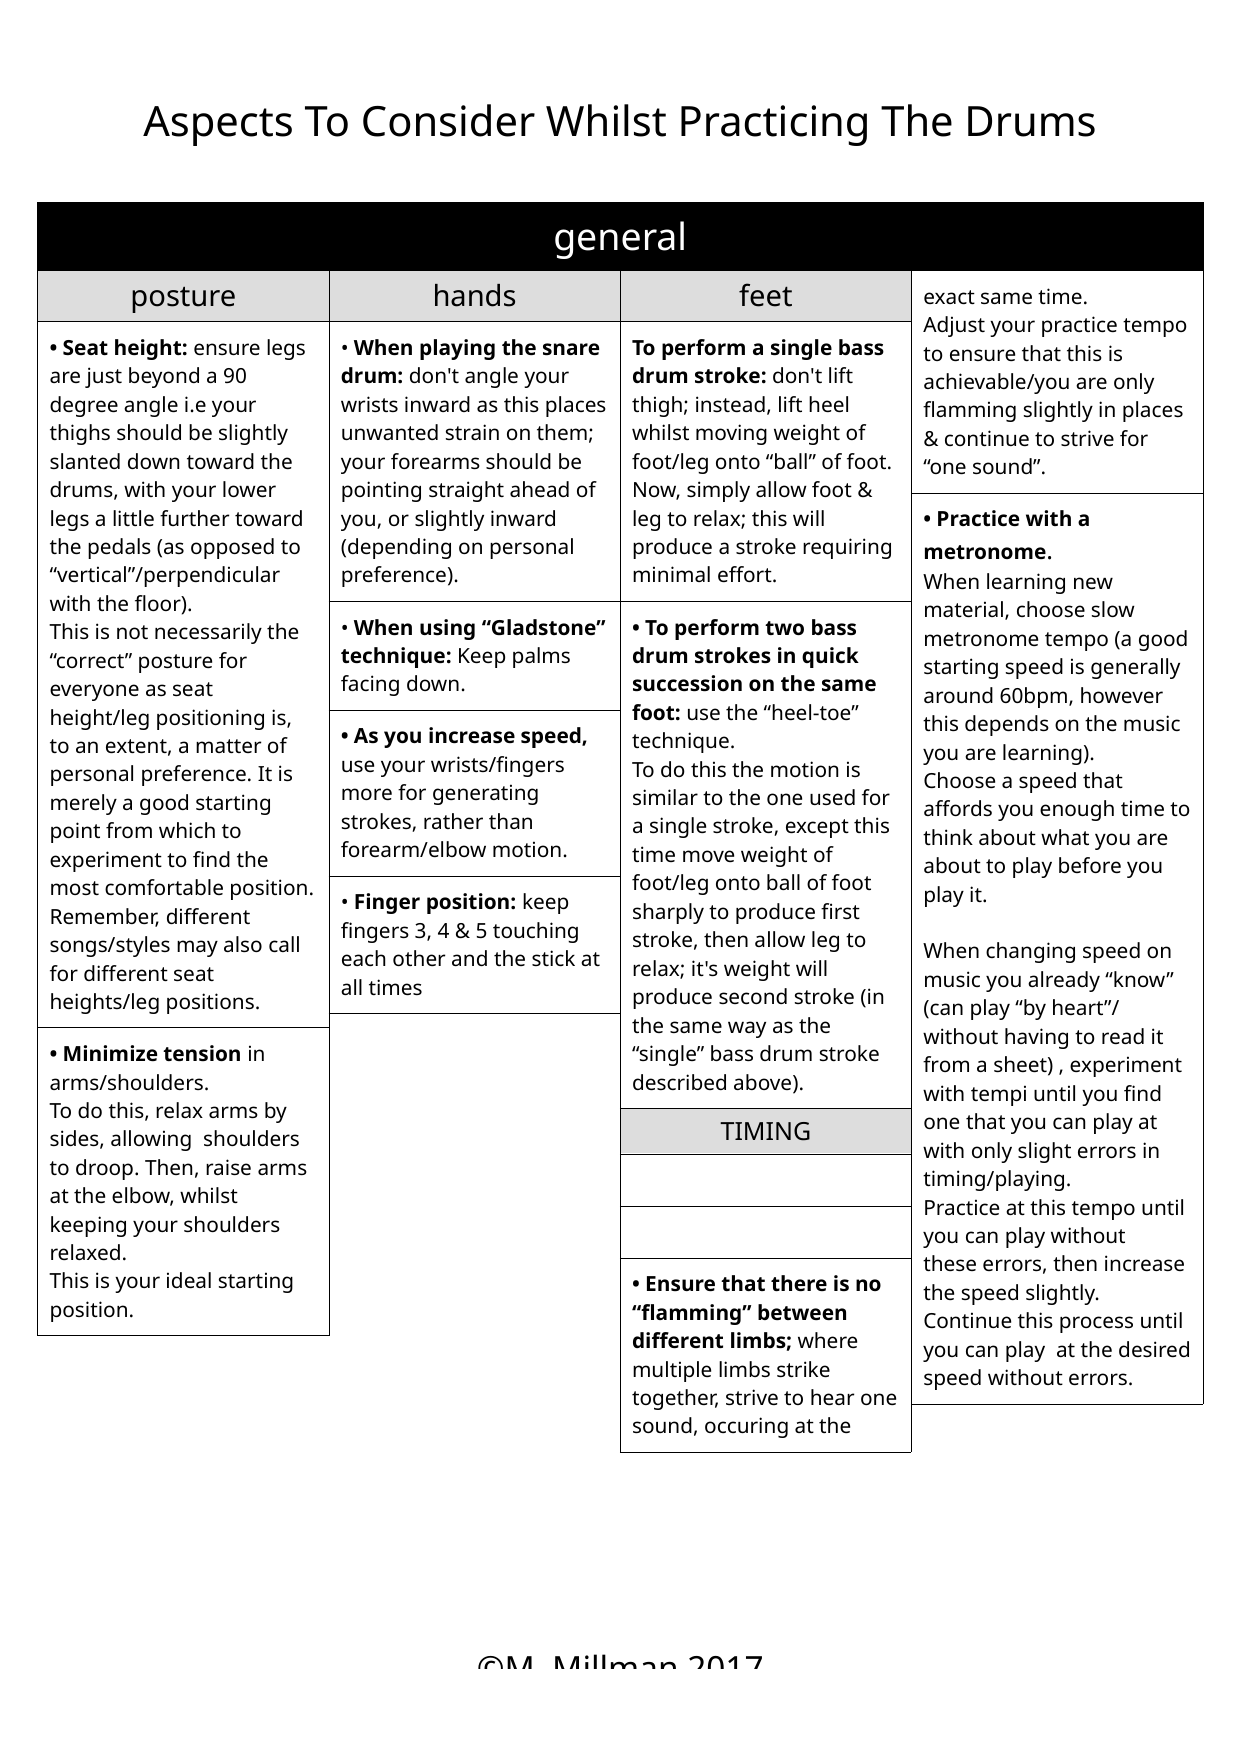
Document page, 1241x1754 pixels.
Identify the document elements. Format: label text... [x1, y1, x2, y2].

table_cell general [38, 202, 1203, 270]
table_cell TIMING [621, 1109, 911, 1153]
table_header hands [330, 271, 620, 321]
table_cell • Minimize tension in arms/shoulders. To do this, relax arms by sides, allowing shoulders to droop. Then, raise arms at the elbow, whilst keeping your shoulders relaxed. This is your ideal starting position. [38, 1028, 329, 1335]
table_cell exact same time. Adjust your practice tempo to ensure that this is achievable/you are only flamming slightly in places & continue to strive for “one sound”. [912, 271, 1203, 493]
table_header feet [621, 271, 911, 321]
table_cell • Seat height: ensure legs are just beyond a 90 degree angle i.e your thighs should be slightly slanted down toward the drums, with your lower legs a little further toward the pedals (as opposed to “vertical”/perpendicular with the floor). This is not necessarily the “correct” posture for everyone as seat height/leg positioning is, to an extent, a matter of personal preference. It is merely a good starting point from which to experiment to find the most comfortable position. Remember, different songs/styles may also call for different seat heights/leg positions. [38, 322, 329, 1027]
table_cell To perform a single bass drum stroke: don't lift thigh; instead, lift heel whilst moving weight of foot/leg onto “ball” of foot. Now, simply allow foot & leg to relax; this will produce a stroke requiring minimal effort. [621, 322, 911, 601]
table_cell • Finger position: keep fingers 3, 4 & 5 touching each other and the stick at all times [330, 877, 620, 1013]
table_cell • Ensure that there is no “flamming” between different limbs; where multiple limbs strike together, strive to hear one sound, occuring at the [621, 1259, 911, 1452]
table_cell • When using “Gladstone” technique: Keep palms facing down. [330, 602, 620, 710]
table_cell • When playing the snare drum: don't angle your wrists inward as this places unwanted strain on them; your forearms should be pointing straight ahead of you, or slightly inward (depending on personal preference). [330, 322, 620, 601]
table_cell [621, 1207, 911, 1258]
table_cell [621, 1155, 911, 1206]
table_header posture [38, 271, 329, 321]
table_header Aspects To Consider Whilst Practicing The Drums [38, 38, 1203, 202]
table_cell • To perform two bass drum strokes in quick succession on the same foot: use the “heel-toe” technique. To do this the motion is similar to the one used for a single stroke, except this time move weight of foot/leg onto ball of foot sharply to produce first stroke, then allow leg to relax; it's weight will produce second stroke (in the same way as the “single” bass drum stroke described above). [621, 602, 911, 1108]
table_cell • As you increase speed, use your wrists/fingers more for generating strokes, rather than forearm/elbow motion. [330, 711, 620, 876]
table_cell • Practice with a metronome. When learning new material, choose slow metronome tempo (a good starting speed is generally around 60bpm, however this depends on the music you are learning). Choose a speed that affords you enough time to think about what you are about to play before you play it. When changing speed on music you already “know” (can play “by heart”/ without having to read it from a sheet) , experiment with tempi until you find one that you can play at with only slight errors in timing/playing. Practice at this tempo until you can play without these errors, then increase the speed slightly. Continue this process until you can play at the desired speed without errors. [912, 494, 1203, 1403]
